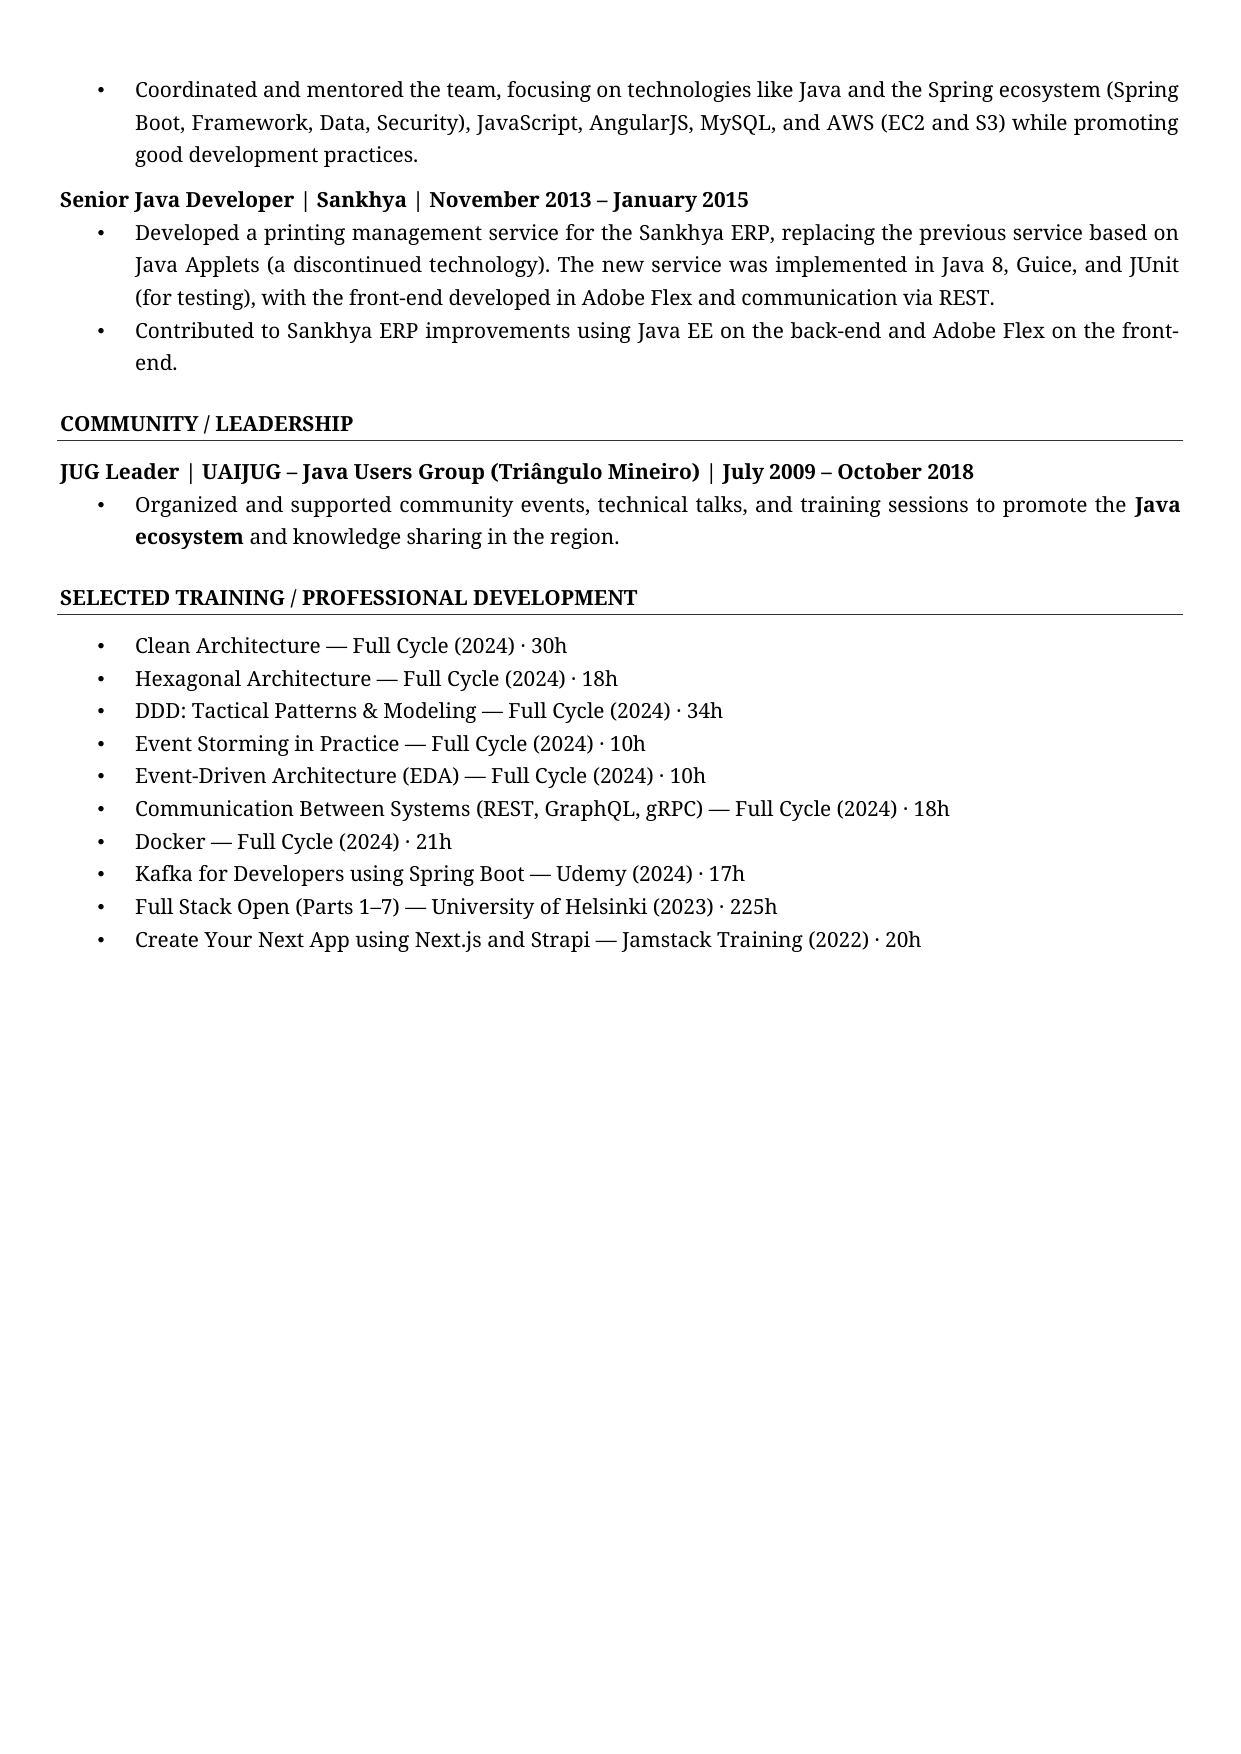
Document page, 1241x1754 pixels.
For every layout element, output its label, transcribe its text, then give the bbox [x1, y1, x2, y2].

list Communication Between Systems (REST, GraphQL, gRPC) — Full Cycle (2024) · 18h [97, 794, 1181, 823]
list Create Your Next App using Next.js and Strapi — Jamstack Training (2022) · 20h [97, 925, 1181, 953]
list Full Stack Open (Parts 1–7) — University of Helsinki (2023) · 225h [97, 892, 1181, 921]
list Developed a printing management service for the Sankhya ERP, replacing the previous service based on Java Applets (a discontinued technology). The new service was implemented in Java 8, Guice, and JUnit (for testing), with the front-end developed in Adobe Flex and communication via REST. [97, 218, 1181, 312]
list Docker — Full Cycle (2024) · 21h [97, 827, 1181, 855]
list Event Storming in Practice — Full Cycle (2024) · 10h [97, 729, 1181, 757]
subtitle JUG Leader | UAIJUG – Java Users Group (Triângulo Mineiro) | July 2009 – October 2018 [60, 457, 1181, 486]
list DDD: Tactical Patterns & Modeling — Full Cycle (2024) · 34h [97, 696, 1181, 725]
list Kafka for Developers using Spring Boot — Udemy (2024) · 17h [97, 859, 1181, 888]
list Event-Driven Architecture (EDA) — Full Cycle (2024) · 10h [97, 762, 1181, 790]
subtitle Senior Java Developer | Sankhya | November 2013 – January 2015 [60, 185, 1181, 214]
list Clean Architecture — Full Cycle (2024) · 30h [97, 631, 1181, 660]
list Coordinated and mentored the team, focusing on technologies like Java and the Spring ecosystem (Spring Boot, Framework, Data, Security), JavaScript, AngularJS, MySQL, and AWS (EC2 and S3) while promoting good development practices. [97, 75, 1181, 169]
list Hexagonal Architecture — Full Cycle (2024) · 18h [97, 664, 1181, 692]
list Contributed to Sankhya ERP improvements using Java EE on the back-end and Adobe Flex on the front-end. [97, 316, 1181, 377]
subtitle Selected Training / Professional Development [57, 580, 1183, 614]
list Organized and supported community events, technical talks, and training sessions to promote the Java ecosystem and knowledge sharing in the region. [97, 490, 1181, 551]
subtitle Community / Leadership [57, 406, 1183, 440]
